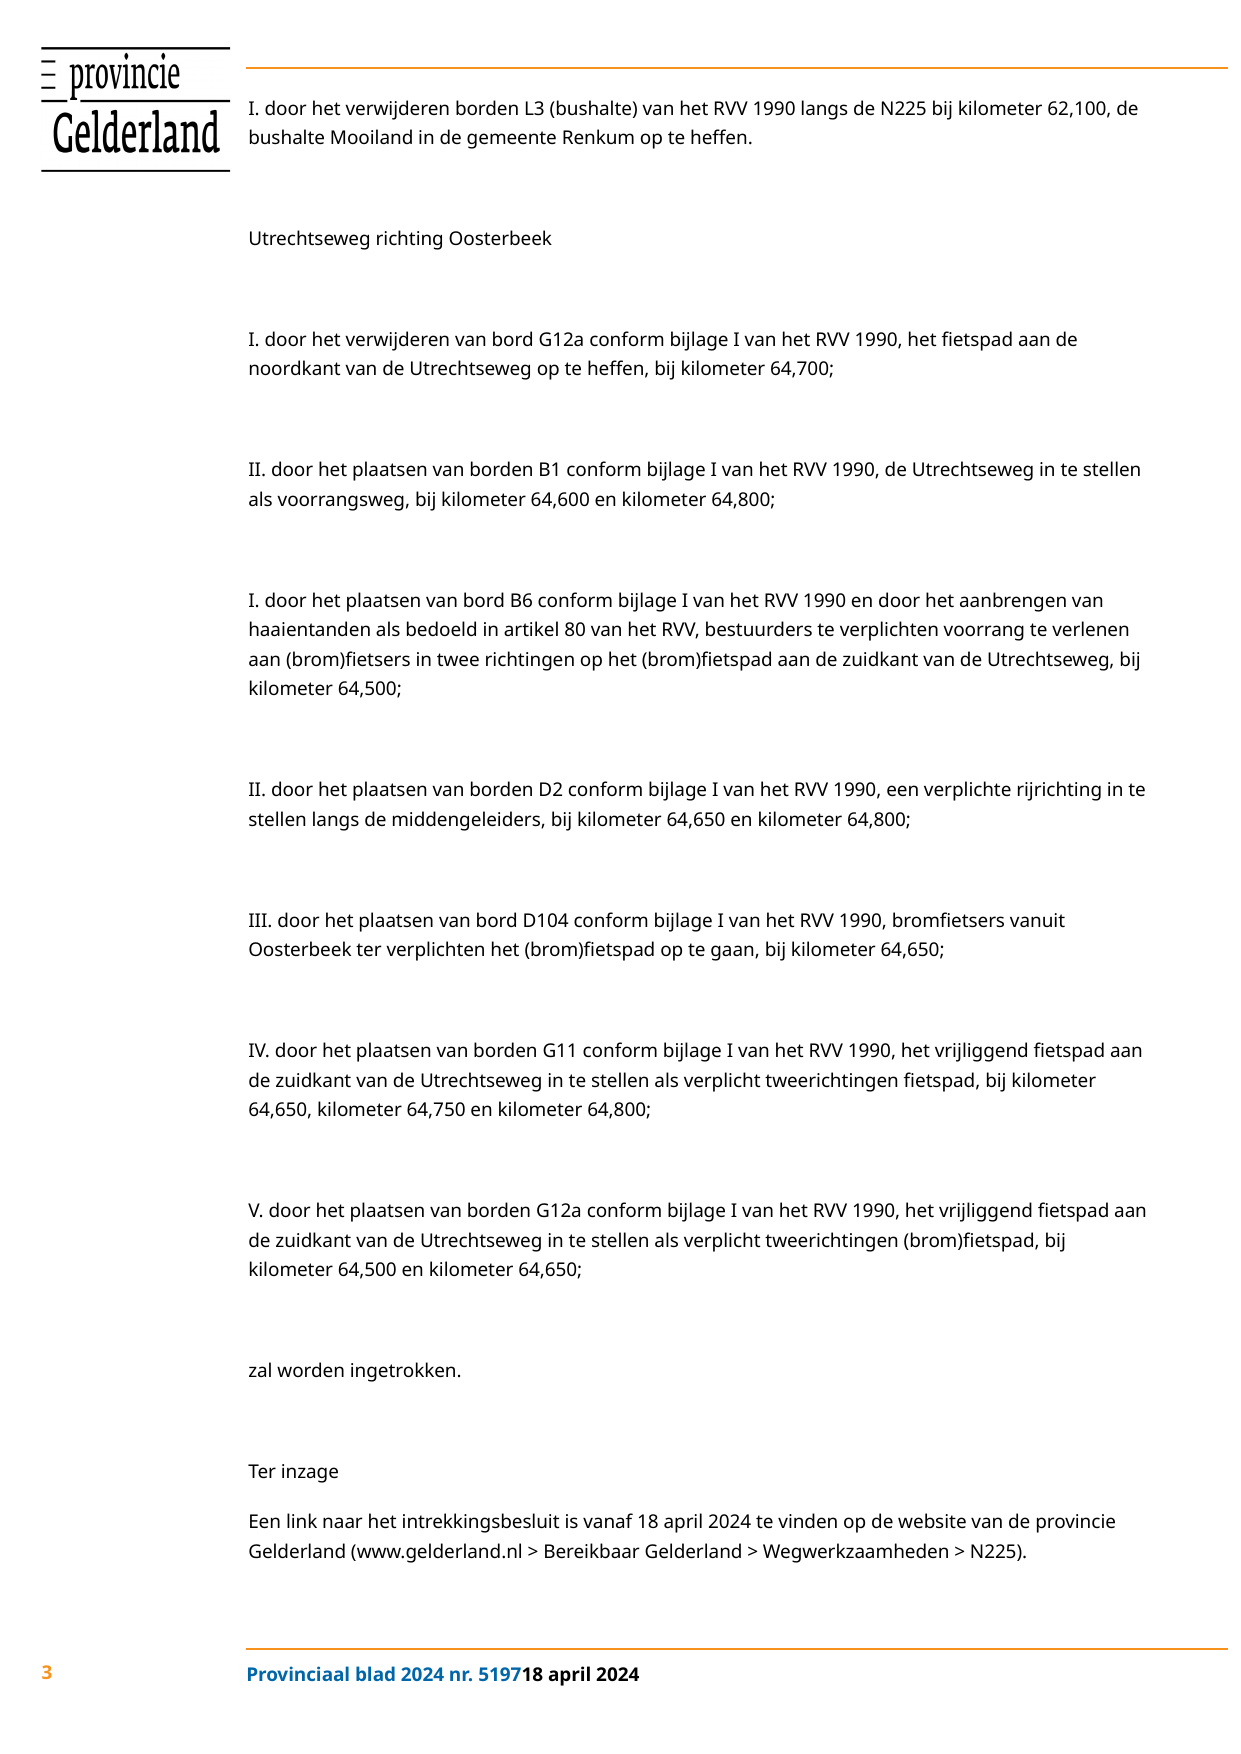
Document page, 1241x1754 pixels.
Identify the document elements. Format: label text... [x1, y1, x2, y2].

text II. door het plaatsen van borden D2 conform bijlage I van het RVV 1990, een verplichte rijrichting in te stellen langs de middengeleiders, bij kilometer 64,650 en kilometer 64,800; [248, 776, 1152, 832]
text Ter inzage [248, 1458, 1152, 1484]
text I. door het verwijderen van bord G12a conform bijlage I van het RVV 1990, het fietspad aan de noordkant van de Utrechtseweg op te heffen, bij kilometer 64,700; [248, 326, 1152, 381]
text III. door het plaatsen van bord D104 conform bijlage I van het RVV 1990, bromfietsers vanuit Oosterbeek ter verplichten het (brom)fietspad op te gaan, bij kilometer 64,650; [248, 907, 1152, 962]
text zal worden ingetrokken. [248, 1357, 1152, 1383]
text V. door het plaatsen van borden G12a conform bijlage I van het RVV 1990, het vrijliggend fietspad aan de zuidkant van de Utrechtseweg in te stellen als verplicht tweerichtingen (brom)fietspad, bij kilometer 64,500 en kilometer 64,650; [248, 1197, 1152, 1282]
text Utrechtseweg richting Oosterbeek [248, 225, 1152, 251]
text I. door het verwijderen borden L3 (bushalte) van het RVV 1990 langs de N225 bij kilometer 62,100, de bushalte Mooiland in de gemeente Renkum op te heffen. [248, 95, 1152, 150]
text Een link naar het intrekkingsbesluit is vanaf 18 april 2024 te vinden op de website van de provincie Gelderland (www.gelderland.nl > Bereikbaar Gelderland > Wegwerkzaamheden > N225). [248, 1508, 1152, 1564]
text IV. door het plaatsen van borden G11 conform bijlage I van het RVV 1990, het vrijliggend fietspad aan de zuidkant van de Utrechtseweg in te stellen als verplicht tweerichtingen fietspad, bij kilometer 64,650, kilometer 64,750 en kilometer 64,800; [248, 1037, 1152, 1122]
picture [41, 47, 231, 172]
text I. door het plaatsen van bord B6 conform bijlage I van het RVV 1990 en door het aanbrengen van haaientanden als bedoeld in artikel 80 van het RVV, bestuurders te verplichten voorrang te verlenen aan (brom)fietsers in twee richtingen op het (brom)fietspad aan de zuidkant van de Utrechtseweg, bij kilometer 64,500; [248, 587, 1152, 701]
text II. door het plaatsen van borden B1 conform bijlage I van het RVV 1990, de Utrechtseweg in te stellen als voorrangsweg, bij kilometer 64,600 en kilometer 64,800; [248, 456, 1152, 512]
